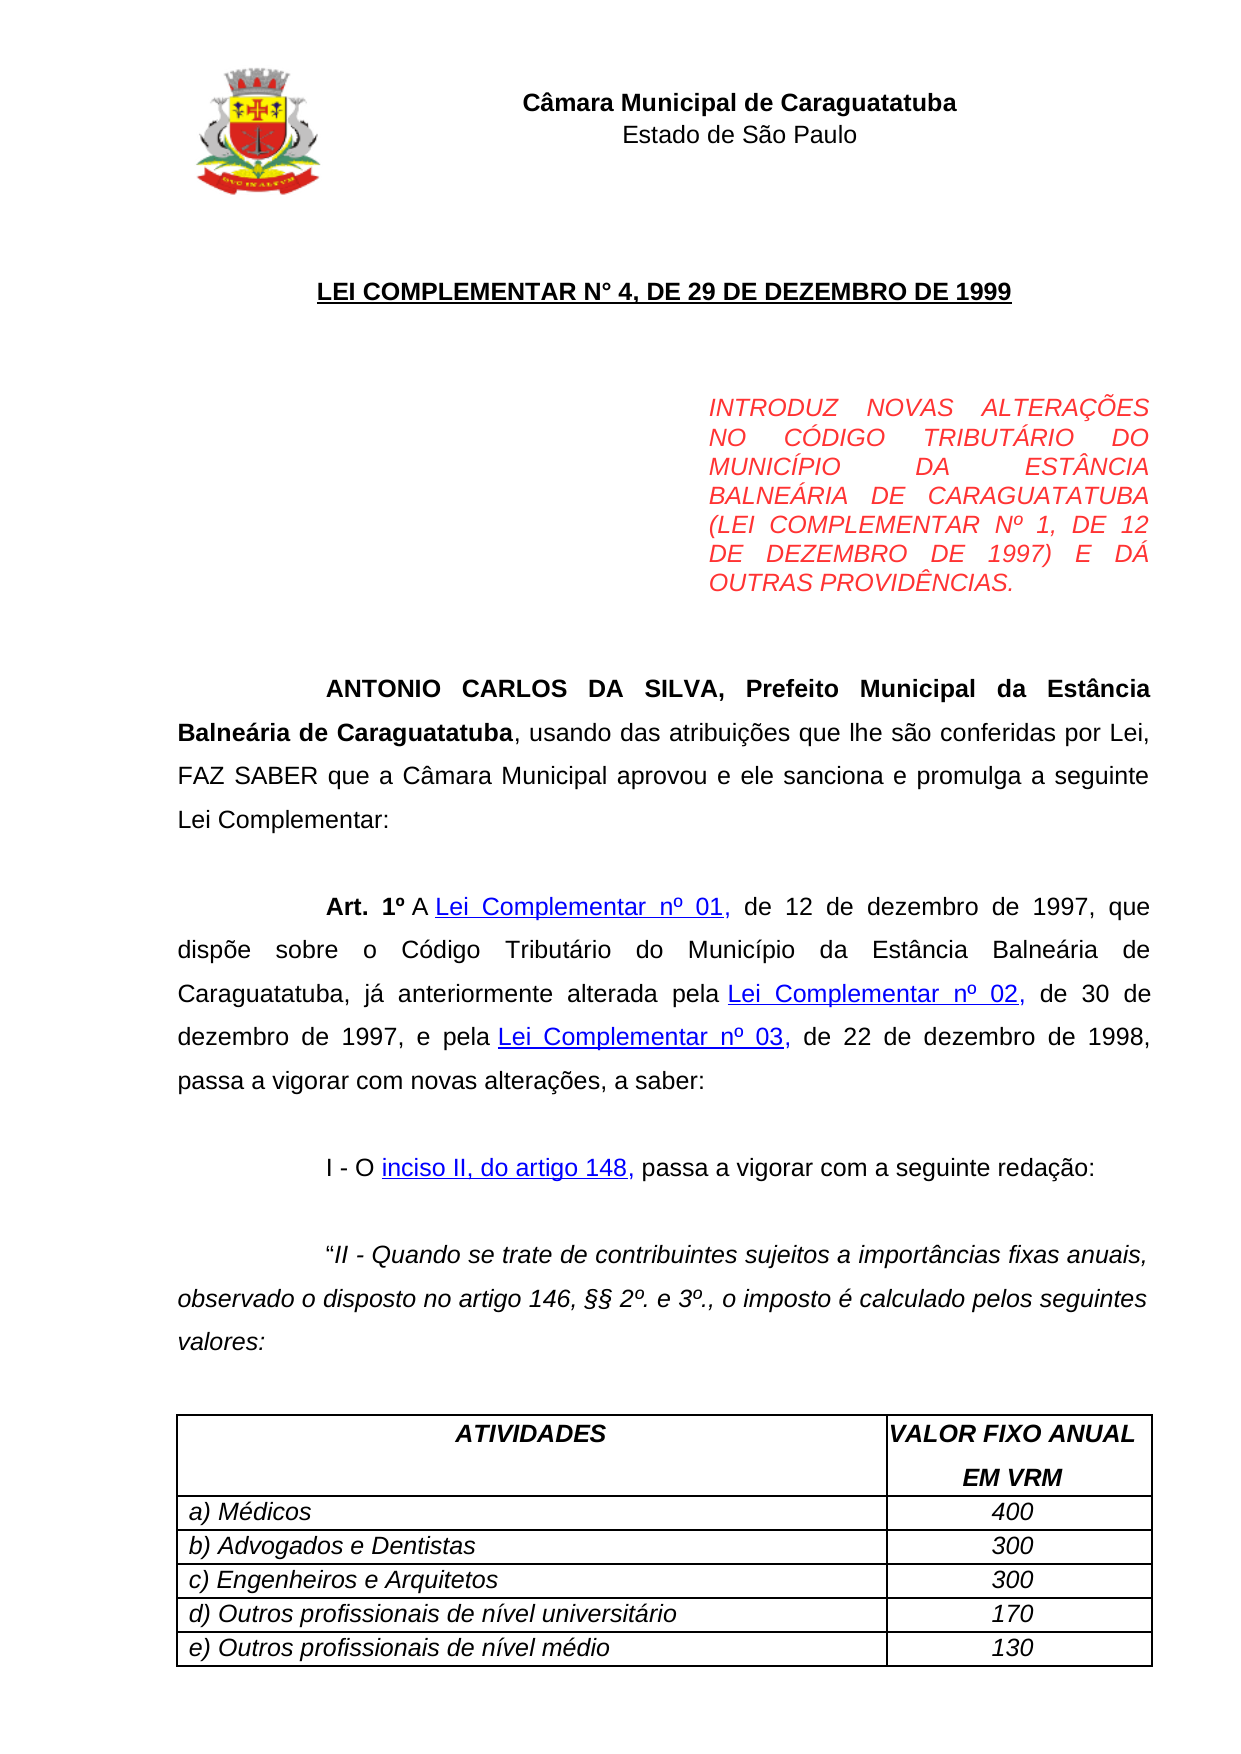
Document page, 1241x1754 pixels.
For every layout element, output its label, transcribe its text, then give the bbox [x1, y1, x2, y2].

table_cell 170 [888, 1599, 1151, 1631]
text I - O inciso II, do artigo 148, passa a vigorar com a seguinte redação: [177, 1153, 1152, 1182]
text LEI COMPLEMENTAR N° 4, de 29 DE DEZEMBRO DE 1999 [177, 277, 1152, 306]
table_cell b) Advogados e Dentistas [178, 1531, 886, 1563]
table_cell 300 [888, 1565, 1151, 1597]
subtitle INTRODUZ NOVAS ALTERAÇÕES NO CÓDIGO TRIBUTÁRIO DO MUNICÍPIO DA ESTÂNCIA BALNEÁRIA DE CARAGUATATUBA (LEI COMPLEMENTAR Nº 1, DE 12 DE DEZEMBRO DE 1997) E DÁ OUTRAS PROVIDÊNCIAS. [709, 393, 1152, 597]
text “II - Quando se trate de contribuintes sujeitos a importâncias fixas anuais, observado o disposto no artigo 146, §§ 2º. e 3º., o imposto é calculado pelos seguintes valores: [177, 1240, 1152, 1356]
table_cell a) Médicos [178, 1497, 886, 1529]
text [177, 120, 192, 149]
table_header VALOR FIXO ANUAL EM VRM [888, 1416, 1151, 1495]
table_cell 400 [888, 1497, 1151, 1529]
table_cell 300 [888, 1531, 1151, 1563]
text Estado de São Paulo [328, 120, 1152, 149]
table_cell c) Engenheiros e Arquitetos [178, 1565, 886, 1597]
picture [192, 65, 326, 199]
table_cell 130 [888, 1633, 1151, 1665]
text Art. 1º A Lei Complementar nº 01, de 12 de dezembro de 1997, que dispõe sobre o Código Tributário do Município da Estância Balneária de Caraguatatuba, já anteriormente alterada pela Lei Complementar nº 02, de 30 de dezembro de 1997, e pela Lei Complementar nº 03, de 22 de dezembro de 1998, passa a vigorar com novas alterações, a saber: [177, 892, 1152, 1095]
table_cell e) Outros profissionais de nível médio [178, 1633, 886, 1665]
table_header ATIVIDADES [178, 1416, 886, 1495]
text Câmara Municipal de Caraguatatuba [328, 88, 1152, 117]
table_cell d) Outros profissionais de nível universitário [178, 1599, 886, 1631]
text ANTONIO CARLOS DA SILVA, Prefeito Municipal da Estância Balneária de Caraguatatuba, usando das atribuições que lhe são conferidas por Lei, FAZ SABER que a Câmara Municipal aprovou e ele sanciona e promulga a seguinte Lei Complementar: [177, 674, 1152, 834]
